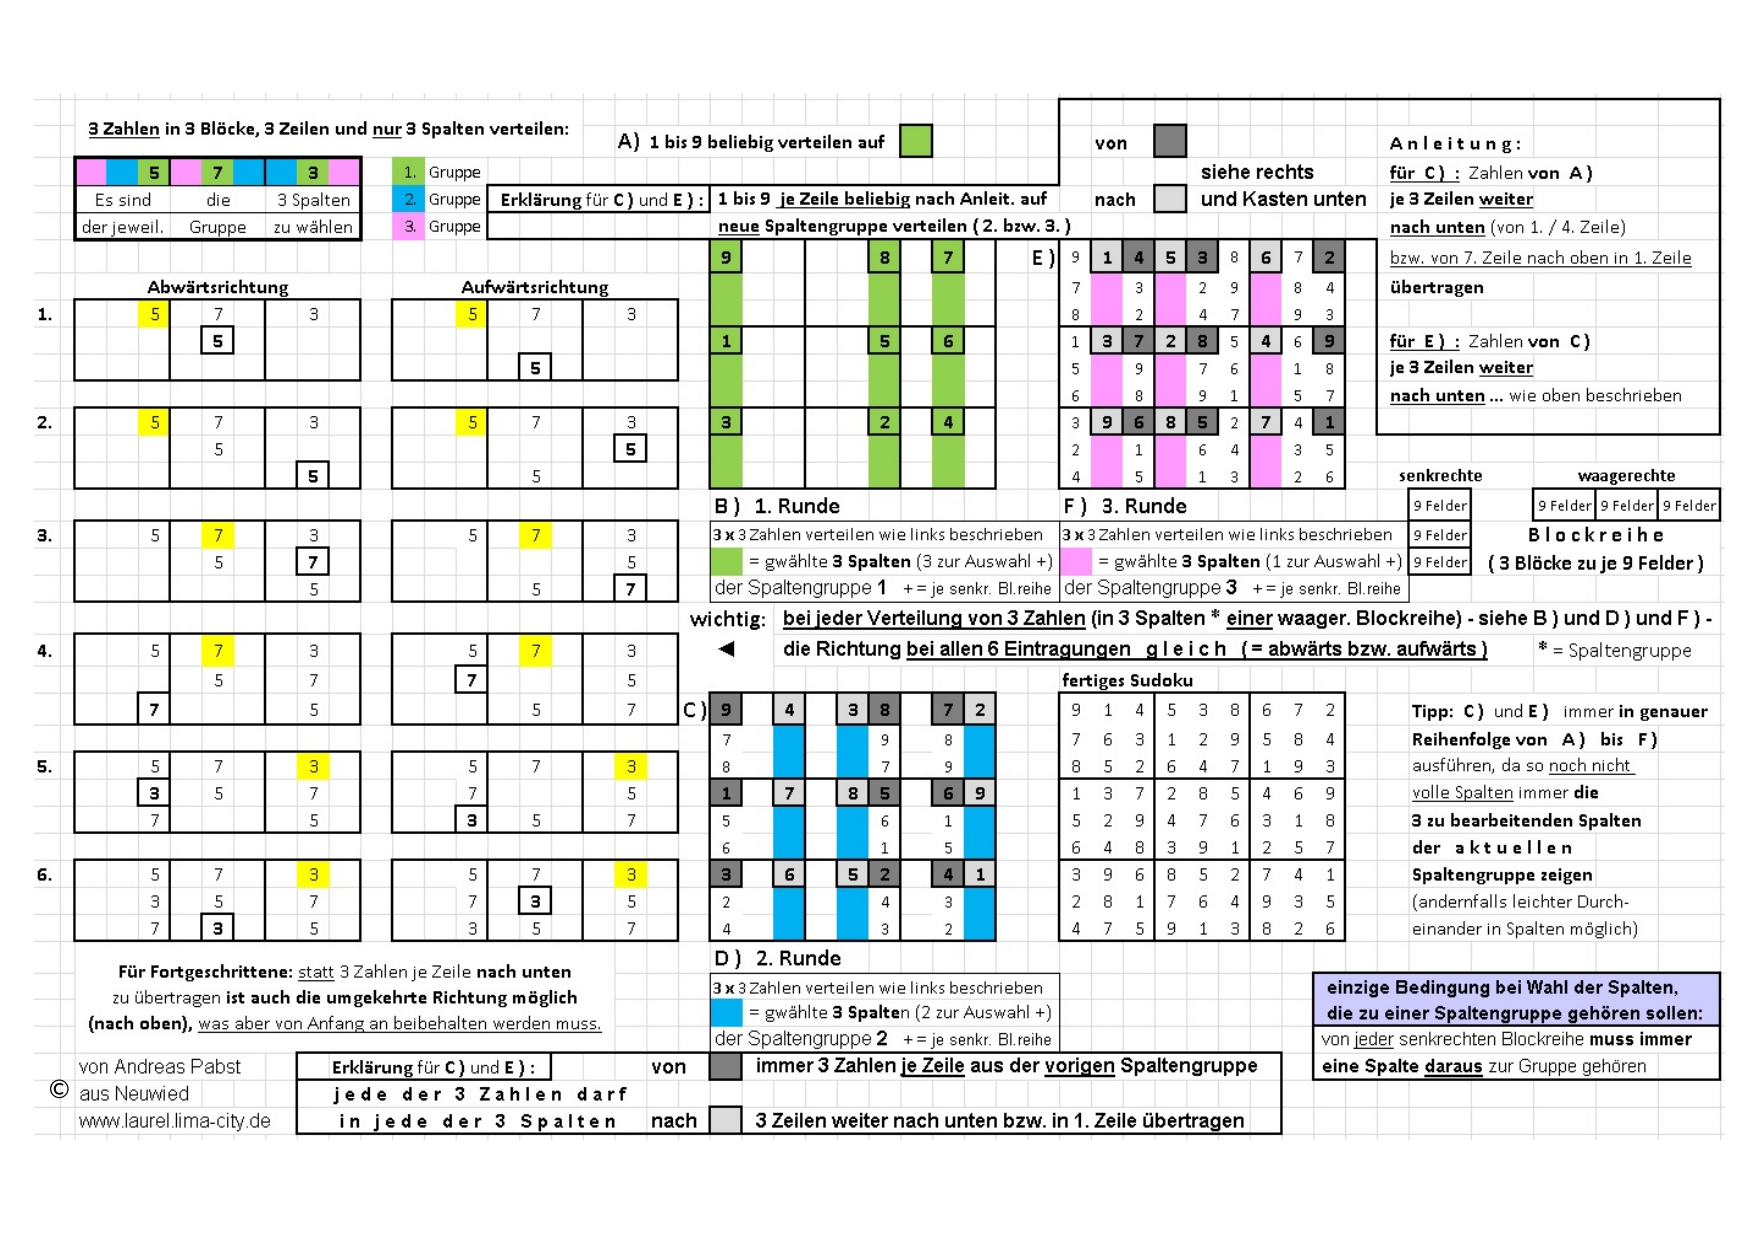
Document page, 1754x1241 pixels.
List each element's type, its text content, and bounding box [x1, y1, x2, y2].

picture [33, 93, 1725, 1140]
text © [29, 1072, 33, 1106]
